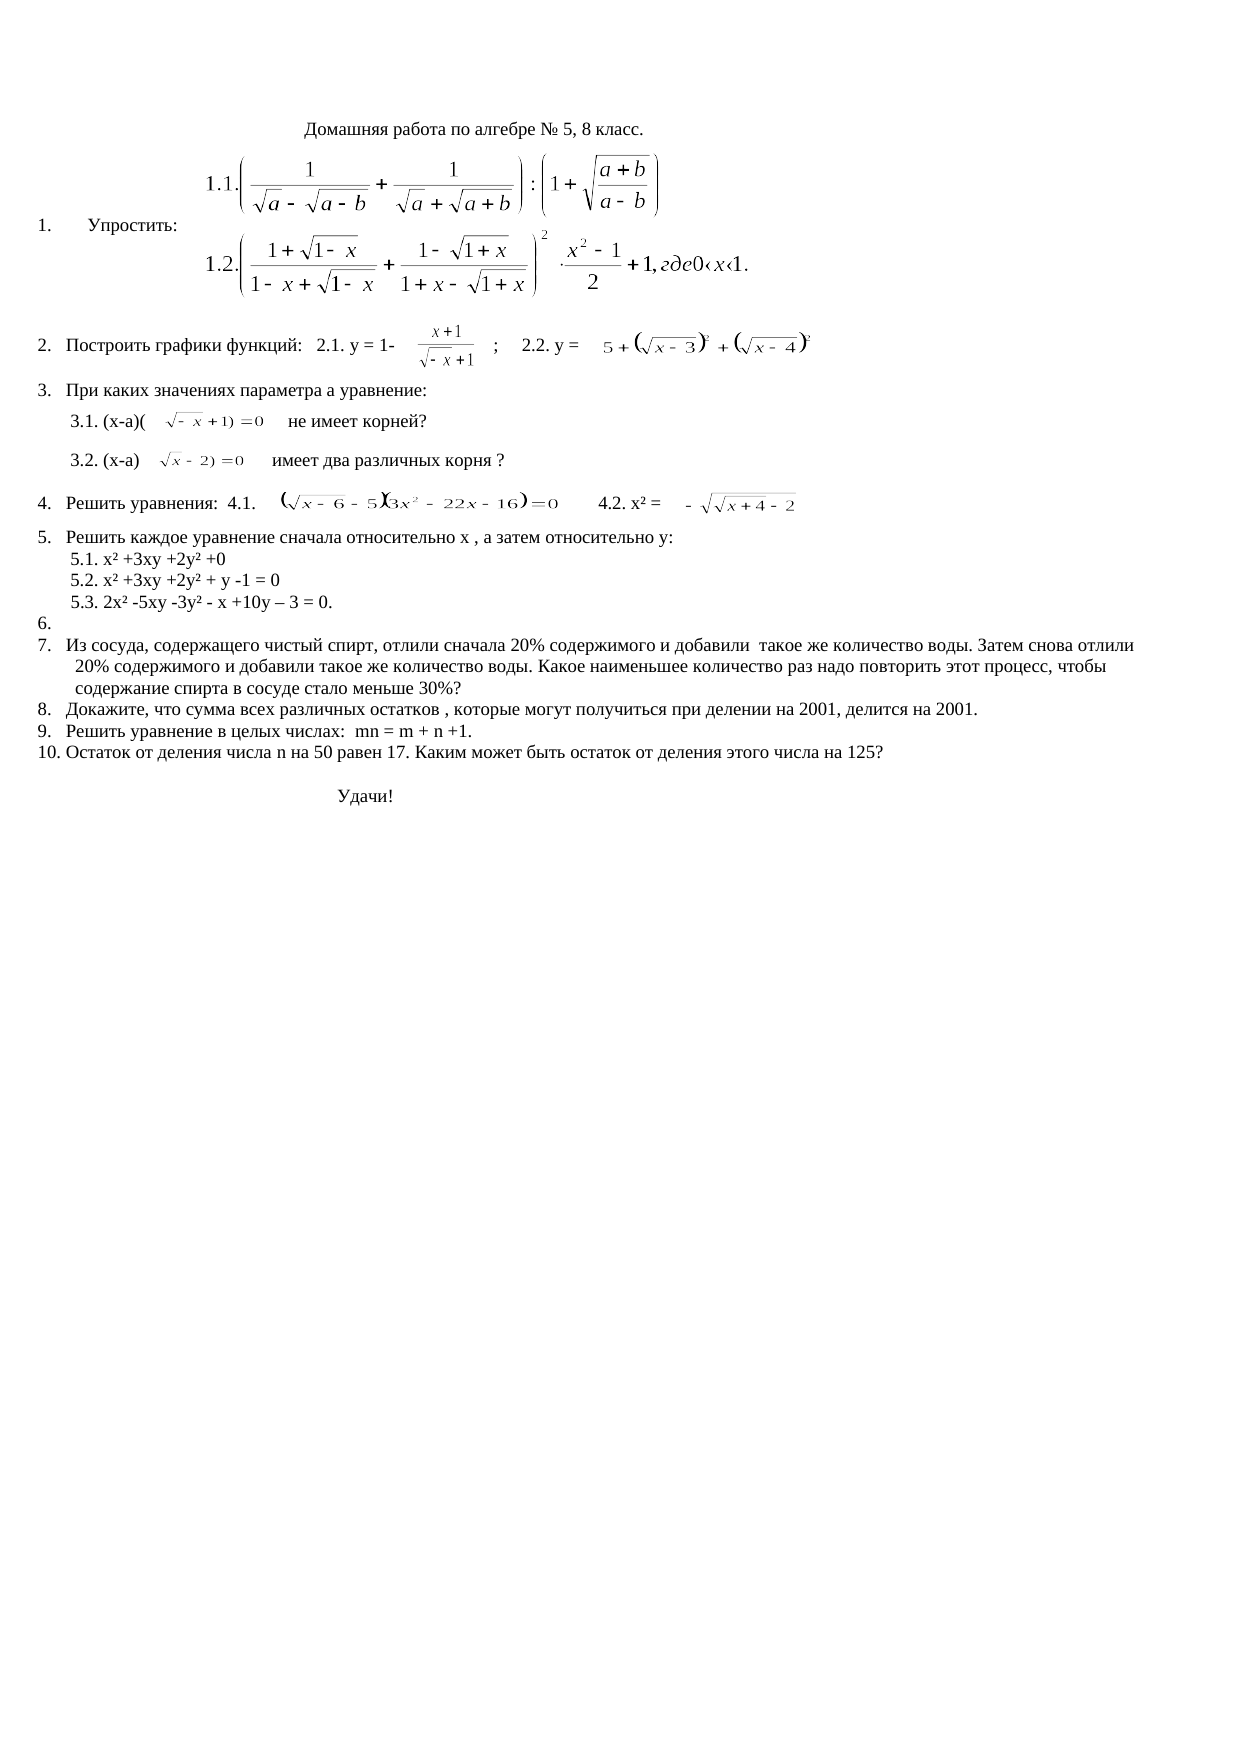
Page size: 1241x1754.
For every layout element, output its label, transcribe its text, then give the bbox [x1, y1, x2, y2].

text 5.1. x² +3xy +2y² +0 [37, 547, 1152, 569]
text 10. Остаток от деления числа n на 50 равен 17. Каким может быть остаток от деления этого числа на 125? [37, 741, 1152, 763]
text 5.2. x² +3xy +2y² + y -1 = 0 [37, 569, 1152, 591]
text 8. Докажите, что сумма всех различных остатков , которые могут получиться при делении на 2001, делится на 2001. [37, 698, 1152, 720]
text 3.1. (х-а)( не имеет корней? [37, 401, 1152, 440]
text 9. Решить уравнение в целых числах: mn = m + n +1. [37, 720, 1152, 741]
text 3.2. (х-а) имеет два различных корня ? [37, 440, 1152, 480]
text 2. Построить графики функций: 2.1. y = 1- ; 2.2. у = [37, 311, 1152, 379]
text Удачи! [37, 784, 1152, 806]
text Домашняя работа по алгебре № 5, 8 класс. [131, 118, 1152, 140]
text 6. [37, 612, 1152, 634]
text 7. Из сосуда, содержащего чистый спирт, отлили сначала 20% содержимого и добавили такое же количество воды. Затем снова отлили 20% содержимого и добавили такое же количество воды. Какое наименьшее количество раз надо повторить этот процесс, чтобы содержание спирта в сосуде стало меньше 30%? [37, 634, 1152, 698]
text 1.Упростить: [37, 140, 1152, 311]
text 5. Решить каждое уравнение сначала относительно х , а затем относительно у: [37, 526, 1152, 547]
text 5.3. 2x² -5xy -3y² - x +10y – 3 = 0. [37, 591, 1152, 612]
text 4. Решить уравнения: 4.1. 4.2. х² = [37, 480, 1152, 526]
text 3. При каких значениях параметра а уравнение: [37, 379, 1152, 401]
